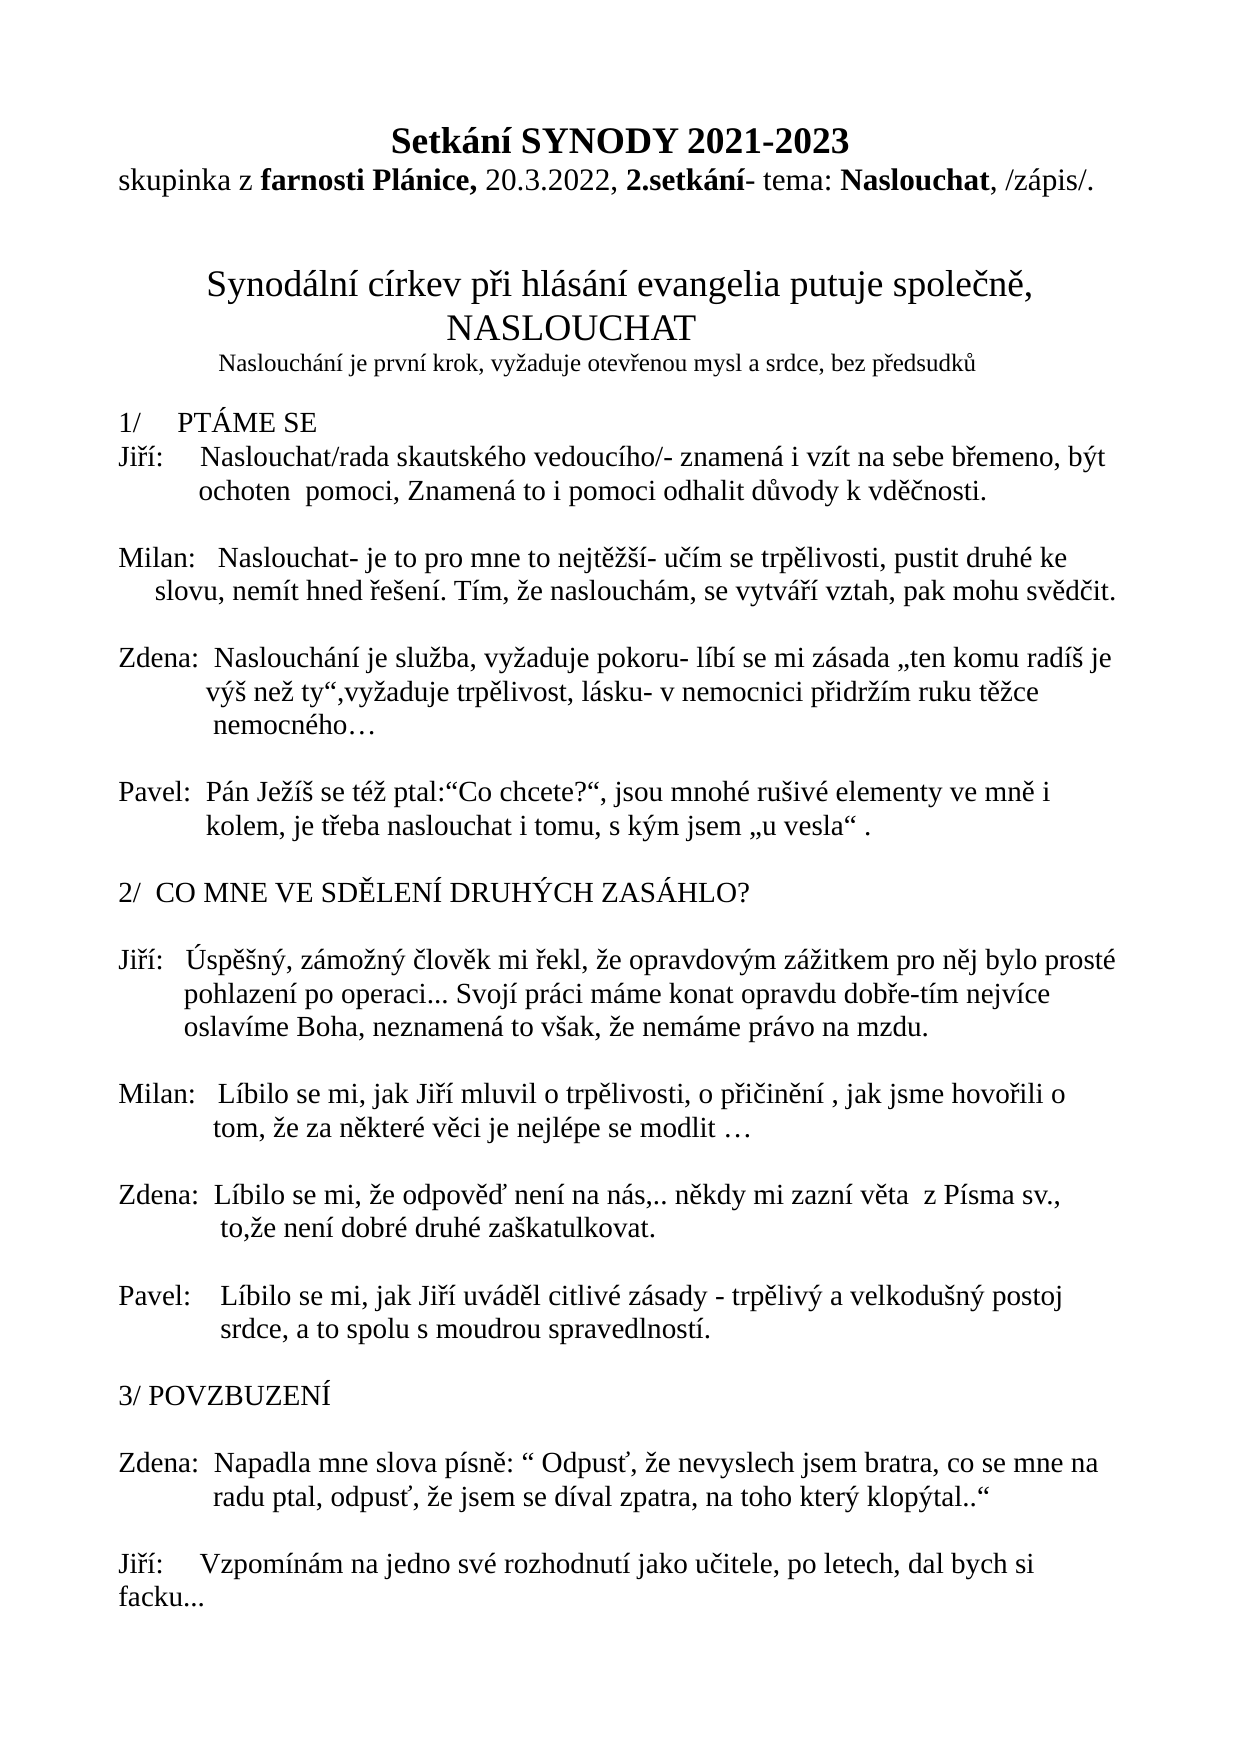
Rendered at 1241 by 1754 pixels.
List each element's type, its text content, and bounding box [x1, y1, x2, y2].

text Milan: Líbilo se mi, jak Jiří mluvil o trpělivosti, o přičinění , jak jsme hovořili o [118, 1076, 1122, 1110]
text Pavel: Líbilo se mi, jak Jiří uváděl citlivé zásady - trpělivý a velkodušný postoj [118, 1278, 1122, 1311]
text slovu, nemít hned řešení. Tím, že naslouchám, se vytváří vztah, pak mohu svědčit. [118, 573, 1122, 607]
text Jiří: Vzpomínám na jedno své rozhodnutí jako učitele, po letech, dal bych si facku... [118, 1546, 1122, 1613]
text Pavel: Pán Ježíš se též ptal:“Co chcete?“, jsou mnohé rušivé elementy ve mně i [118, 774, 1122, 808]
text Jiří: Úspěšný, zámožný člověk mi řekl, že opravdovým zážitkem pro něj bylo prosté [118, 942, 1122, 976]
text pohlazení po operaci... Svojí práci máme konat opravdu dobře-tím nejvíce [118, 976, 1122, 1009]
text Zdena: Líbilo se mi, že odpověď není na nás,.. někdy mi zazní věta z Písma sv., [118, 1177, 1122, 1211]
text Setkání SYNODY 2021-2023 [118, 118, 1122, 161]
text ochoten pomoci, Znamená to i pomoci odhalit důvody k vděčnosti. [118, 473, 1122, 506]
text skupinka z farnosti Plánice, 20.3.2022, 2.setkání- tema: Naslouchat, /zápis/. [118, 161, 1122, 197]
text Milan: Naslouchat- je to pro mne to nejtěžší- učím se trpělivosti, pustit druhé ke [118, 540, 1122, 573]
text Jiří: Naslouchat/rada skautského vedoucího/- znamená i vzít na sebe břemeno, být [118, 439, 1122, 473]
text 2/ CO MNE VE SDĚLENÍ DRUHÝCH ZASÁHLO? [118, 875, 1122, 909]
text Naslouchání je první krok, vyžaduje otevřenou mysl a srdce, bez předsudků [118, 348, 1122, 377]
text nemocného… [118, 707, 1122, 741]
text 3/ POVZBUZENÍ [118, 1378, 1122, 1412]
text oslavíme Boha, neznamená to však, že nemáme právo na mzdu. [118, 1009, 1122, 1043]
text radu ptal, odpusť, že jsem se díval zpatra, na toho který klopýtal..“ [118, 1479, 1122, 1512]
text kolem, je třeba naslouchat i tomu, s kým jsem „u vesla“ . [118, 808, 1122, 842]
text 1/ PTÁME SE [118, 406, 1122, 439]
text Zdena: Napadla mne slova písně: “ Odpusť, že nevyslech jsem bratra, co se mne na [118, 1445, 1122, 1479]
text Synodální církev při hlásání evangelia putuje společně, [118, 262, 1122, 305]
text Zdena: Naslouchání je služba, vyžaduje pokoru- líbí se mi zásada „ten komu radíš je [118, 640, 1122, 674]
text to,že není dobré druhé zaškatulkovat. [118, 1211, 1122, 1244]
text NASLOUCHAT [118, 305, 1122, 348]
text tom, že za některé věci je nejlépe se modlit … [118, 1110, 1122, 1143]
text srdce, a to spolu s moudrou spravedlností. [118, 1311, 1122, 1345]
text výš než ty“,vyžaduje trpělivost, lásku- v nemocnici přidržím ruku těžce [118, 674, 1122, 707]
